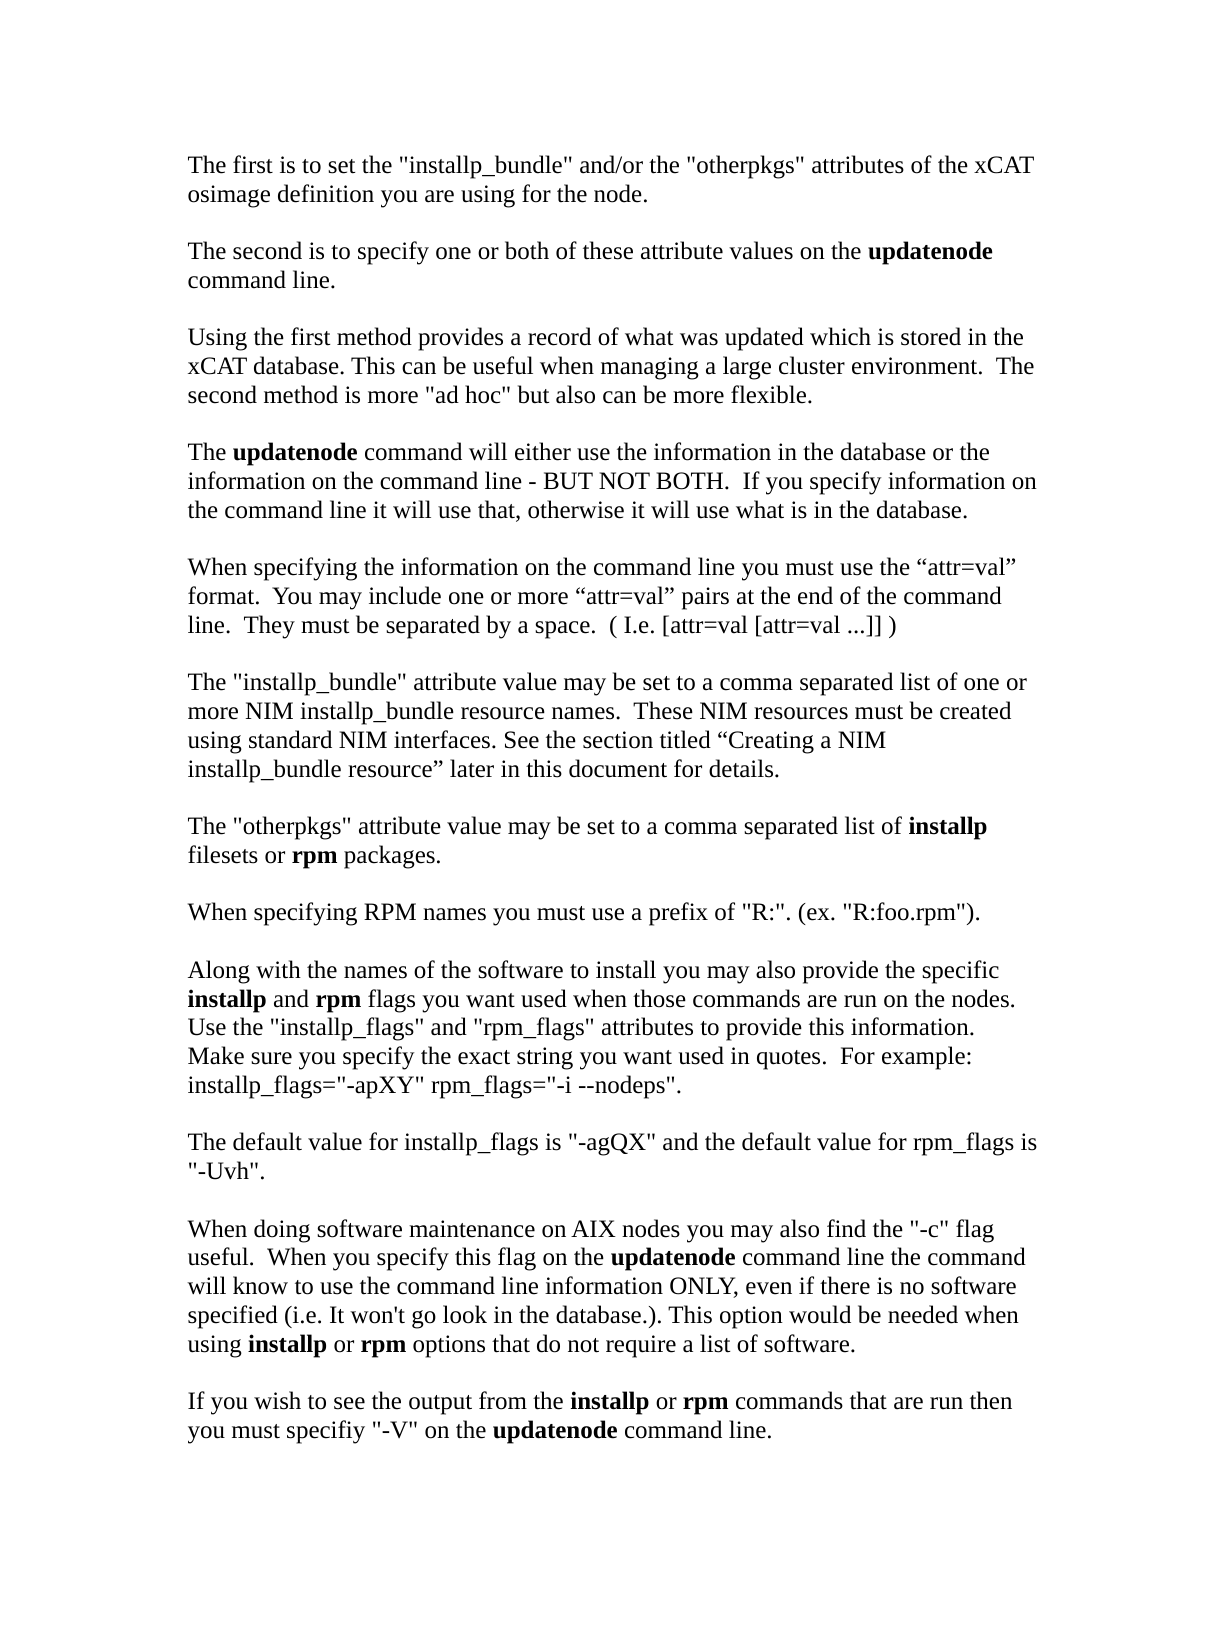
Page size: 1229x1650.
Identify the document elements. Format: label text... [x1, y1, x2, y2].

text The default value for installp_flags is "-agQX" and the default value for rpm_flags is "-Uvh". [187, 1127, 1041, 1185]
text Using the first method provides a record of what was updated which is stored in the xCAT database. This can be useful when managing a large cluster environment. The second method is more "ad hoc" but also can be more flexible. [187, 322, 1041, 409]
text When specifying RPM names you must use a prefix of "R:". (ex. "R:foo.rpm"). [187, 897, 1041, 926]
text When doing software maintenance on AIX nodes you may also find the "-c" flag useful. When you specify this flag on the updatenode command line the command will know to use the command line information ONLY, even if there is no software specified (i.e. It won't go look in the database.). This option would be needed when using installp or rpm options that do not require a list of software. [187, 1214, 1041, 1357]
text When specifying the information on the command line you must use the “attr=val” format. You may include one or more “attr=val” pairs at the end of the command line. They must be separated by a space. ( I.e. [attr=val [attr=val ...]] ) [187, 552, 1041, 639]
text The first is to set the "installp_bundle" and/or the "otherpkgs" attributes of the xCAT osimage definition you are using for the node. [187, 150, 1041, 207]
text The "otherpkgs" attribute value may be set to a comma separated list of installp filesets or rpm packages. [187, 811, 1041, 869]
text Along with the names of the software to install you may also provide the specific installp and rpm flags you want used when those commands are run on the nodes. Use the "installp_flags" and "rpm_flags" attributes to provide this information. Make sure you specify the exact string you want used in quotes. For example: installp_flags="-apXY" rpm_flags="-i --nodeps". [187, 955, 1041, 1099]
text The updatenode command will either use the information in the database or the information on the command line - BUT NOT BOTH. If you specify information on the command line it will use that, otherwise it will use what is in the database. [187, 437, 1041, 524]
text If you wish to see the output from the installp or rpm commands that are run then you must specifiy "-V" on the updatenode command line. [187, 1386, 1041, 1444]
text The "installp_bundle" attribute value may be set to a comma separated list of one or more NIM installp_bundle resource names. These NIM resources must be created using standard NIM interfaces. See the section titled “Creating a NIM installp_bundle resource” later in this document for details. [187, 667, 1041, 782]
text The second is to specify one or both of these attribute values on the updatenode command line. [187, 236, 1041, 294]
